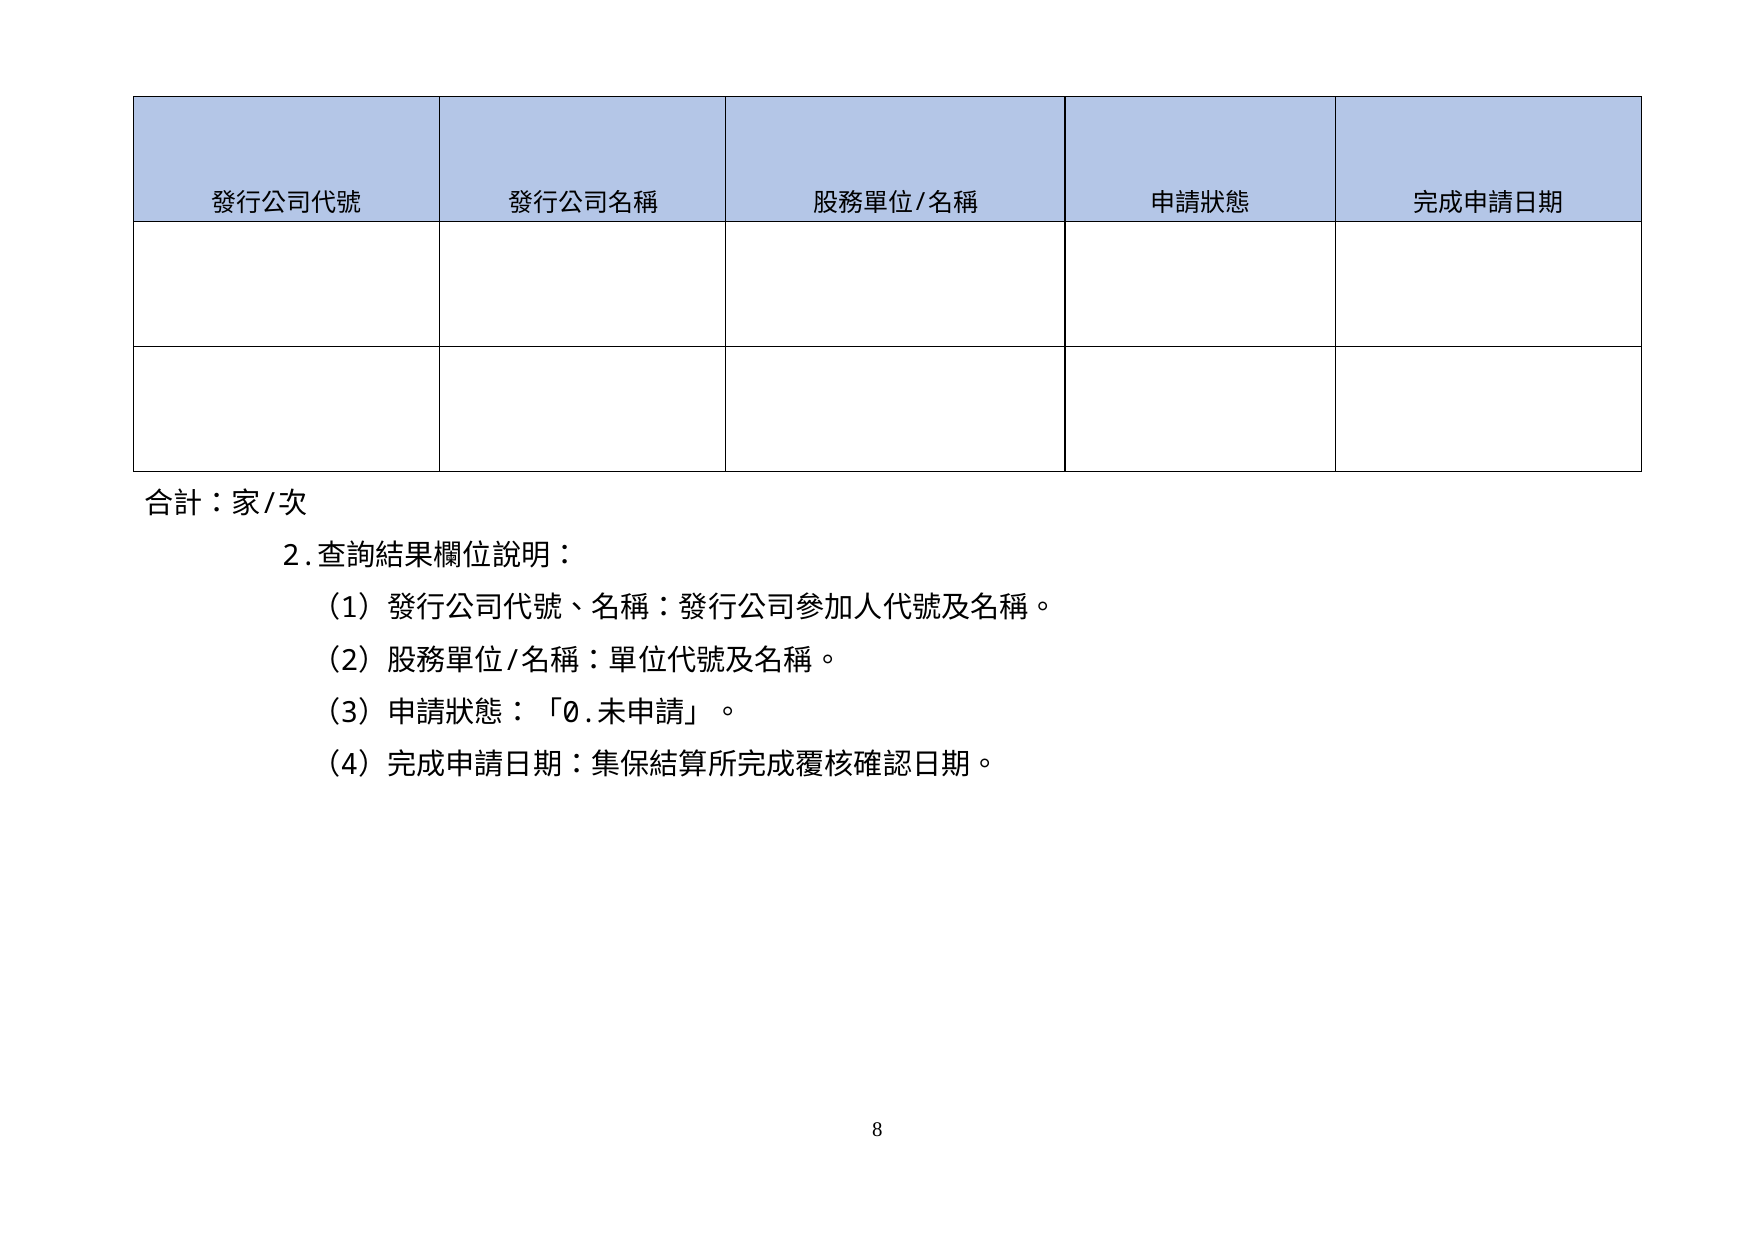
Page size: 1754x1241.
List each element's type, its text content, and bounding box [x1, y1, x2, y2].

text （3）申請狀態：「0.未申請」。 [237, 680, 1679, 732]
text （1）發行公司代號、名稱：發行公司參加人代號及名稱。 [237, 576, 1679, 628]
table_header 股務單位/名稱 [726, 97, 1064, 221]
table_header 申請狀態 [1066, 97, 1335, 221]
text （2）股務單位/名稱：單位代號及名稱。 [237, 628, 1679, 680]
table_cell [1336, 347, 1641, 471]
table_header 發行公司名稱 [440, 97, 725, 221]
table_cell [440, 222, 725, 346]
table_cell [1336, 222, 1641, 346]
table_cell [134, 347, 439, 471]
text 合計：家/次 [75, 472, 1679, 524]
table_cell [1066, 222, 1335, 346]
table_cell [1066, 347, 1335, 471]
table_header 發行公司代號 [134, 97, 439, 221]
table_cell [440, 347, 725, 471]
table_cell [726, 347, 1064, 471]
text 2.查詢結果欄位說明： [96, 524, 1679, 576]
text （4）完成申請日期：集保結算所完成覆核確認日期。 [237, 732, 1679, 784]
table_cell [134, 222, 439, 346]
table_cell [726, 222, 1064, 346]
table_header 完成申請日期 [1336, 97, 1641, 221]
